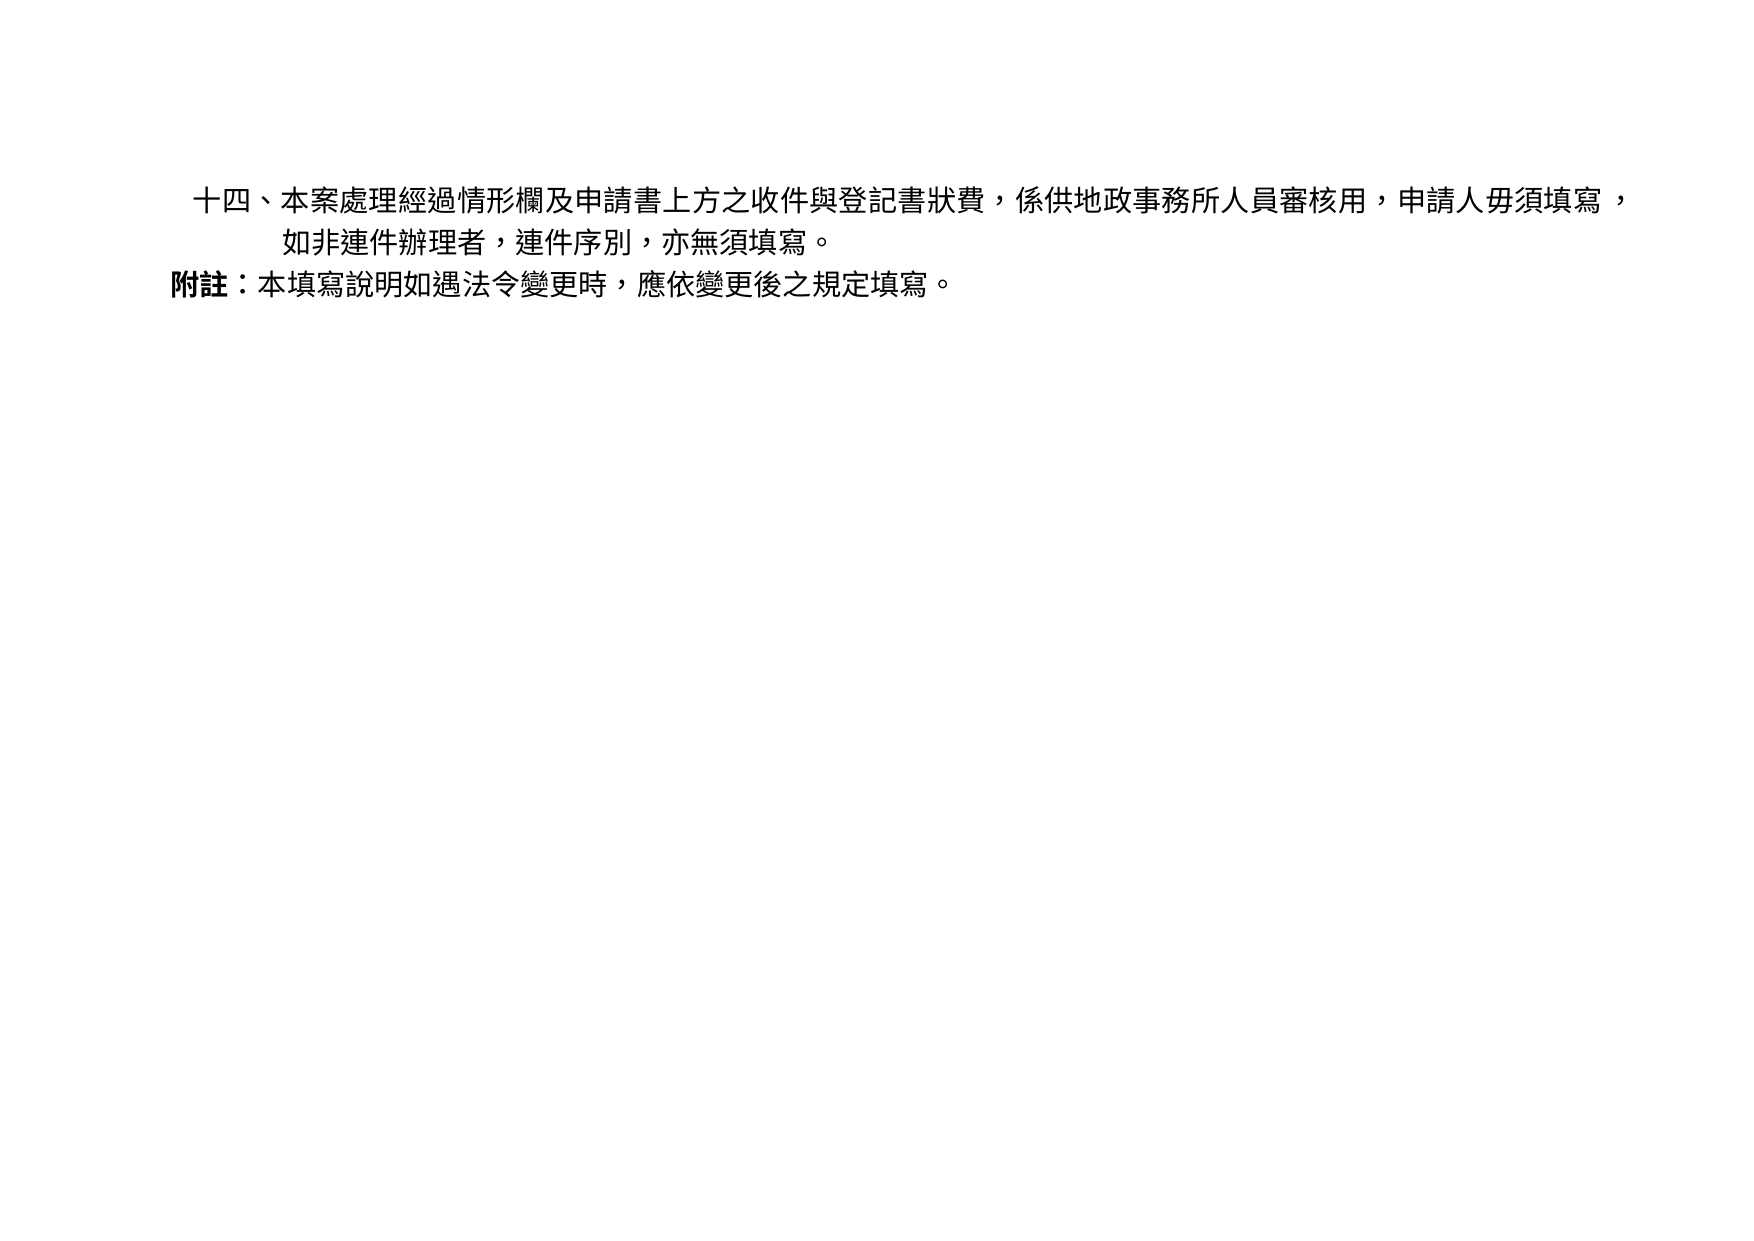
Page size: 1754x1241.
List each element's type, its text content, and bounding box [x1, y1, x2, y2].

text 附註︰本填寫說明如遇法令變更時，應依變更後之規定填寫。 [148, 262, 1606, 304]
text 十四、本案處理經過情形欄及申請書上方之收件與登記書狀費，係供地政事務所人員審核用，申請人毋須填寫，如非連件辦理者，連件序別，亦無須填寫。 [192, 177, 1606, 262]
